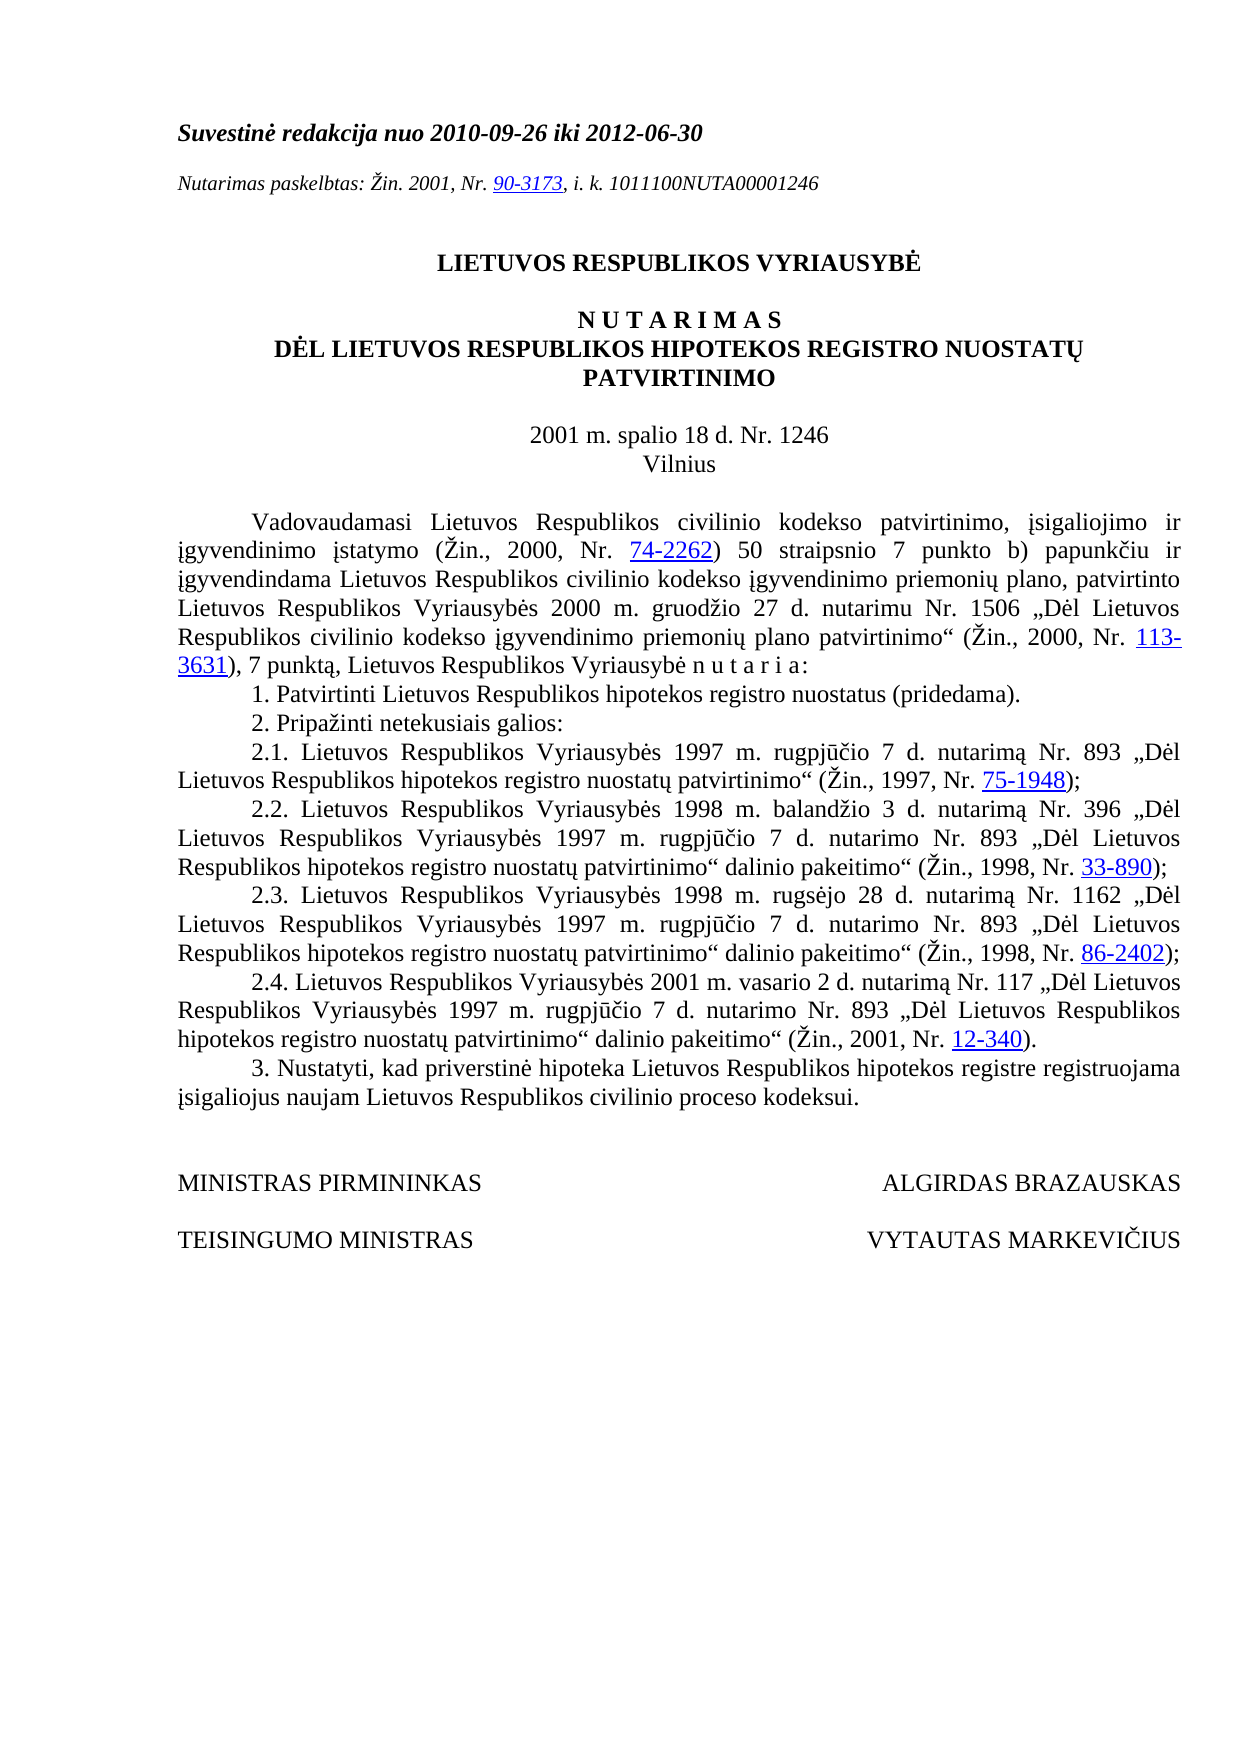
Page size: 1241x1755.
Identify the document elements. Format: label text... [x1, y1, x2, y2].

text 2.1. Lietuvos Respublikos Vyriausybės 1997 m. rugpjūčio 7 d. nutarimą Nr. 893 „Dėl Lietuvos Respublikos hipotekos registro nuostatų patvirtinimo“ (Žin., 1997, Nr. 75-1948); [177, 737, 1181, 794]
text 2. Pripažinti netekusiais galios: [177, 708, 1181, 737]
text 2.3. Lietuvos Respublikos Vyriausybės 1998 m. rugsėjo 28 d. nutarimą Nr. 1162 „Dėl Lietuvos Respublikos Vyriausybės 1997 m. rugpjūčio 7 d. nutarimo Nr. 893 „Dėl Lietuvos Respublikos hipotekos registro nuostatų patvirtinimo“ dalinio pakeitimo“ (Žin., 1998, Nr. 86-2402); [177, 880, 1181, 967]
text 2.2. Lietuvos Respublikos Vyriausybės 1998 m. balandžio 3 d. nutarimą Nr. 396 „Dėl Lietuvos Respublikos Vyriausybės 1997 m. rugpjūčio 7 d. nutarimo Nr. 893 „Dėl Lietuvos Respublikos hipotekos registro nuostatų patvirtinimo“ dalinio pakeitimo“ (Žin., 1998, Nr. 33-890); [177, 794, 1181, 880]
text 2.4. Lietuvos Respublikos Vyriausybės 2001 m. vasario 2 d. nutarimą Nr. 117 „Dėl Lietuvos Respublikos Vyriausybės 1997 m. rugpjūčio 7 d. nutarimo Nr. 893 „Dėl Lietuvos Respublikos hipotekos registro nuostatų patvirtinimo“ dalinio pakeitimo“ (Žin., 2001, Nr. 12-340). [177, 967, 1181, 1053]
text MINISTRAS PIRMININKAS ALGIRDAS BRAZAUSKAS [177, 1168, 1181, 1197]
text TEISINGUMO MINISTRAS VYTAUTAS MARKEVIČIUS [177, 1225, 1181, 1254]
text Vilnius [177, 449, 1181, 478]
text Vadovaudamasi Lietuvos Respublikos civilinio kodekso patvirtinimo, įsigaliojimo ir įgyvendinimo įstatymo (Žin., 2000, Nr. 74-2262) 50 straipsnio 7 punkto b) papunkčiu ir įgyvendindama Lietuvos Respublikos civilinio kodekso įgyvendinimo priemonių plano, patvirtinto Lietuvos Respublikos Vyriausybės 2000 m. gruodžio 27 d. nutarimu Nr. 1506 „Dėl Lietuvos Respublikos civilinio kodekso įgyvendinimo priemonių plano patvirtinimo“ (Žin., 2000, Nr. 113-3631), 7 punktą, Lietuvos Respublikos Vyriausybė nutaria: [177, 507, 1181, 679]
text 3. Nustatyti, kad priverstinė hipoteka Lietuvos Respublikos hipotekos registre registruojama įsigaliojus naujam Lietuvos Respublikos civilinio proceso kodeksui. [177, 1053, 1181, 1110]
text N U T A R I M A S [177, 305, 1181, 334]
text 1. Patvirtinti Lietuvos Respublikos hipotekos registro nuostatus (pridedama). [177, 679, 1181, 708]
text Nutarimas paskelbtas: Žin. 2001, Nr. 90-3173, i. k. 1011100NUTA00001246 [177, 171, 1181, 195]
text Suvestinė redakcija nuo 2010-09-26 iki 2012-06-30 [177, 118, 1181, 147]
text 2001 m. spalio 18 d. Nr. 1246 [177, 420, 1181, 449]
text LIETUVOS RESPUBLIKOS VYRIAUSYBĖ [177, 248, 1181, 277]
text DĖL LIETUVOS RESPUBLIKOS HIPOTEKOS REGISTRO NUOSTATŲ PATVIRTINIMO [177, 334, 1181, 392]
